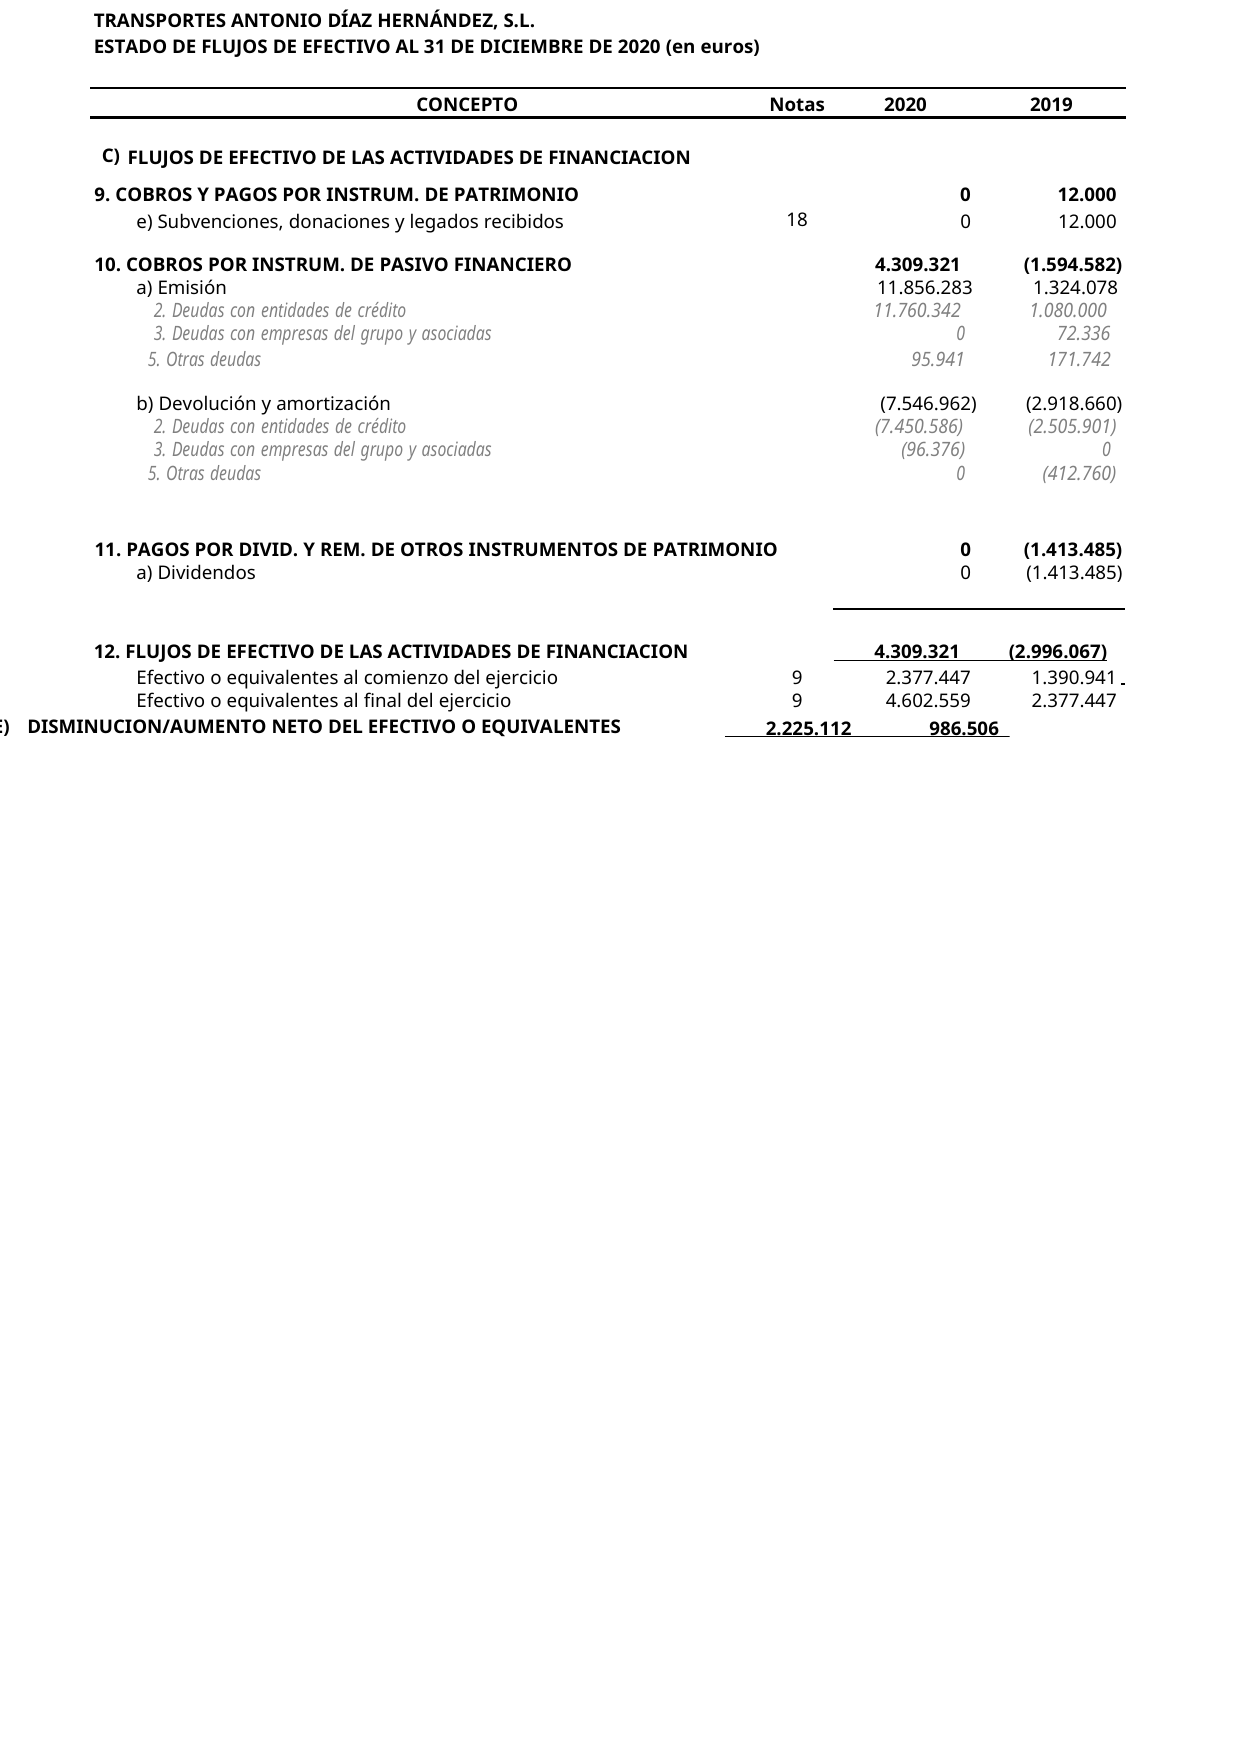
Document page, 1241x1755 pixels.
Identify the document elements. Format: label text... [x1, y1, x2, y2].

table_header 2.377.447 [845, 667, 1002, 690]
table_header 2020 [849, 89, 993, 116]
table_cell C) FLUJOS DE EFECTIVO DE LAS ACTIVIDADES DE FINANCIACION [90, 119, 751, 173]
table_cell 12.000 [993, 208, 1126, 243]
table_cell [751, 383, 849, 417]
table_cell b) Devolución y amortización [90, 383, 751, 417]
table_cell 2.377.447 [1002, 690, 1121, 714]
table_cell (1.594.582) [993, 243, 1126, 278]
table_cell [751, 347, 849, 382]
table_cell [751, 278, 849, 301]
table_cell 72.336 [993, 324, 1126, 347]
table_cell (7.450.586) [849, 417, 993, 440]
table_cell [751, 417, 849, 440]
table_cell [751, 463, 849, 487]
text TRANSPORTES ANTONIO DÍAZ HERNÁNDEZ, S.L. [93, 7, 1230, 33]
table_cell (1.413.485) [990, 563, 1127, 586]
table_cell 95.941 [849, 347, 993, 382]
table_cell a) Dividendos [89, 563, 884, 586]
table_cell 5. Otras deudas [90, 347, 751, 382]
table_header 2019 [993, 89, 1126, 116]
table_cell (2.918.660) [993, 383, 1126, 417]
table_cell 18 [751, 208, 849, 243]
table_cell [751, 119, 849, 173]
table_header 9 [662, 667, 844, 690]
table_header Efectivo o equivalentes al comienzo del ejercicio [131, 667, 662, 690]
table_cell 5. Otras deudas [90, 463, 751, 487]
table_cell 0 [849, 463, 993, 487]
table_cell 11.760.342 [849, 301, 993, 324]
table_cell 2. Deudas con entidades de crédito [90, 301, 751, 324]
table_cell 2. Deudas con entidades de crédito [90, 417, 751, 440]
table_cell (412.760) [993, 463, 1126, 487]
table_cell [849, 119, 993, 173]
table_cell [751, 440, 849, 463]
table_cell (96.376) [849, 440, 993, 463]
table_cell 10. COBROS POR INSTRUM. DE PASIVO FINANCIERO [90, 243, 751, 278]
table_header Notas [751, 89, 849, 116]
table_cell [993, 119, 1126, 173]
table_cell 3. Deudas con empresas del grupo y asociadas [90, 324, 751, 347]
table_cell 12.000 [993, 174, 1126, 208]
table_cell 4.602.559 [845, 690, 1002, 714]
table_header 1.390.941 [1002, 667, 1121, 690]
table_cell [751, 174, 849, 208]
table_cell 9 [662, 690, 844, 714]
table_cell a) Emisión [90, 278, 751, 301]
list DISMINUCION/AUMENTO NETO DEL EFECTIVO O EQUIVALENTES 2.225.112 986.506 [0, 713, 1230, 741]
table_cell 1.324.078 [993, 278, 1126, 301]
table_cell 4.309.321 [849, 243, 993, 278]
table_header 11. PAGOS POR DIVID. Y REM. DE OTROS INSTRUMENTOS DE PATRIMONIO [89, 540, 884, 563]
text 12. FLUJOS DE EFECTIVO DE LAS ACTIVIDADES DE FINANCIACION 4.309.321 (2.996.067) [93, 639, 1230, 664]
table_cell 0 [849, 208, 993, 243]
table_cell (2.505.901) [993, 417, 1126, 440]
table_cell 0 [849, 324, 993, 347]
table_cell 171.742 [993, 347, 1126, 382]
table_cell 0 [849, 174, 993, 208]
table_cell 0 [885, 563, 990, 586]
table_cell e) Subvenciones, donaciones y legados recibidos [90, 208, 751, 243]
table_cell [751, 324, 849, 347]
text ESTADO DE FLUJOS DE EFECTIVO AL 31 DE DICIEMBRE DE 2020 (en euros) [93, 34, 1230, 59]
table_header (1.413.485) [990, 540, 1127, 563]
table_cell [751, 243, 849, 278]
table_cell 9. COBROS Y PAGOS POR INSTRUM. DE PATRIMONIO [90, 174, 751, 208]
table_cell 0 [993, 440, 1126, 463]
table_cell [751, 301, 849, 324]
table_header CONCEPTO [90, 89, 751, 116]
table_cell Efectivo o equivalentes al final del ejercicio [131, 690, 662, 714]
table_cell (7.546.962) [849, 383, 993, 417]
table_cell 3. Deudas con empresas del grupo y asociadas [90, 440, 751, 463]
table_cell 11.856.283 [849, 278, 993, 301]
table_cell 1.080.000 [993, 301, 1126, 324]
table_header 0 [885, 540, 990, 563]
